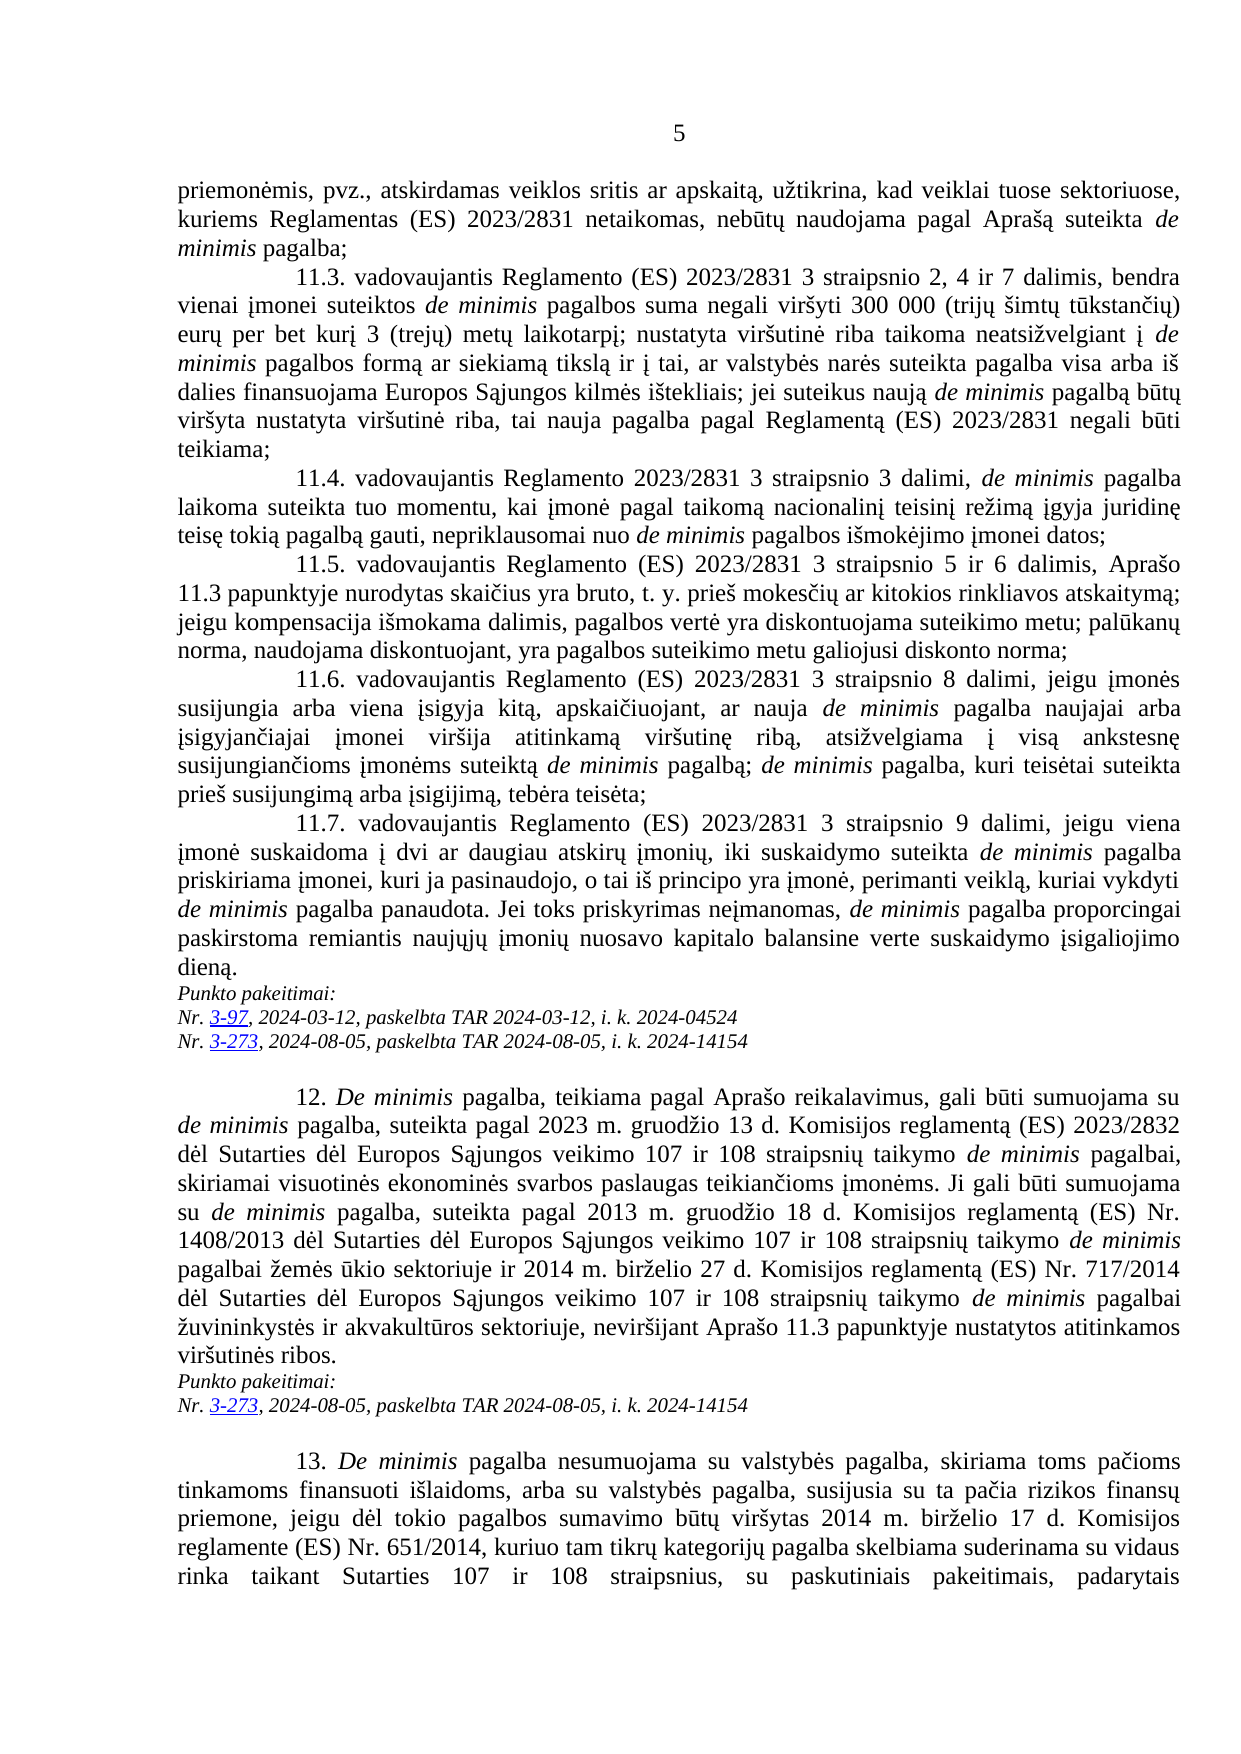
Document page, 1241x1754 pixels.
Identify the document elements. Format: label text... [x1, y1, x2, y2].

text 11.3. vadovaujantis Reglamento (ES) 2023/2831 3 straipsnio 2, 4 ir 7 dalimis, bendra vienai įmonei suteiktos de minimis pagalbos suma negali viršyti 300 000 (trijų šimtų tūkstančių) eurų per bet kurį 3 (trejų) metų laikotarpį; nustatyta viršutinė riba taikoma neatsižvelgiant į de minimis pagalbos formą ar siekiamą tikslą ir į tai, ar valstybės narės suteikta pagalba visa arba iš dalies finansuojama Europos Sąjungos kilmės ištekliais; jei suteikus naują de minimis pagalbą būtų viršyta nustatyta viršutinė riba, tai nauja pagalba pagal Reglamentą (ES) 2023/2831 negali būti teikiama; [177, 262, 1181, 463]
text Nr. 3-273, 2024-08-05, paskelbta TAR 2024-08-05, i. k. 2024-14154 [177, 1393, 1181, 1417]
text 11.6. vadovaujantis Reglamento (ES) 2023/2831 3 straipsnio 8 dalimi, jeigu įmonės susijungia arba viena įsigyja kitą, apskaičiuojant, ar nauja de minimis pagalba naujajai arba įsigyjančiajai įmonei viršija atitinkamą viršutinę ribą, atsižvelgiama į visą ankstesnę susijungiančioms įmonėms suteiktą de minimis pagalbą; de minimis pagalba, kuri teisėtai suteikta prieš susijungimą arba įsigijimą, tebėra teisėta; [177, 664, 1181, 808]
text Punkto pakeitimai: [177, 981, 1181, 1005]
text 13. De minimis pagalba nesumuojama su valstybės pagalba, skiriama toms pačioms tinkamoms finansuoti išlaidoms, arba su valstybės pagalba, susijusia su ta pačia rizikos finansų priemone, jeigu dėl tokio pagalbos sumavimo būtų viršytas 2014 m. birželio 17 d. Komisijos reglamente (ES) Nr. 651/2014, kuriuo tam tikrų kategorijų pagalba skelbiama suderinama su vidaus rinka taikant Sutarties 107 ir 108 straipsnius, su paskutiniais pakeitimais, padarytais [177, 1446, 1181, 1590]
text priemonėmis, pvz., atskirdamas veiklos sritis ar apskaitą, užtikrina, kad veiklai tuose sektoriuose, kuriems Reglamentas (ES) 2023/2831 netaikomas, nebūtų naudojama pagal Aprašą suteikta de minimis pagalba; [177, 176, 1181, 262]
text 11.7. vadovaujantis Reglamento (ES) 2023/2831 3 straipsnio 9 dalimi, jeigu viena įmonė suskaidoma į dvi ar daugiau atskirų įmonių, iki suskaidymo suteikta de minimis pagalba priskiriama įmonei, kuri ja pasinaudojo, o tai iš principo yra įmonė, perimanti veiklą, kuriai vykdyti de minimis pagalba panaudota. Jei toks priskyrimas neįmanomas, de minimis pagalba proporcingai paskirstoma remiantis naujųjų įmonių nuosavo kapitalo balansine verte suskaidymo įsigaliojimo dieną. [177, 808, 1181, 981]
text 11.4. vadovaujantis Reglamento 2023/2831 3 straipsnio 3 dalimi, de minimis pagalba laikoma suteikta tuo momentu, kai įmonė pagal taikomą nacionalinį teisinį režimą įgyja juridinę teisę tokią pagalbą gauti, nepriklausomai nuo de minimis pagalbos išmokėjimo įmonei datos; [177, 463, 1181, 549]
text Punkto pakeitimai: [177, 1369, 1181, 1393]
text Nr. 3-97, 2024-03-12, paskelbta TAR 2024-03-12, i. k. 2024-04524 [177, 1005, 1181, 1029]
text Nr. 3-273, 2024-08-05, paskelbta TAR 2024-08-05, i. k. 2024-14154 [177, 1029, 1181, 1053]
text 12. De minimis pagalba, teikiama pagal Aprašo reikalavimus, gali būti sumuojama su de minimis pagalba, suteikta pagal 2023 m. gruodžio 13 d. Komisijos reglamentą (ES) 2023/2832 dėl Sutarties dėl Europos Sąjungos veikimo 107 ir 108 straipsnių taikymo de minimis pagalbai, skiriamai visuotinės ekonominės svarbos paslaugas teikiančioms įmonėms. Ji gali būti sumuojama su de minimis pagalba, suteikta pagal 2013 m. gruodžio 18 d. Komisijos reglamentą (ES) Nr. 1408/2013 dėl Sutarties dėl Europos Sąjungos veikimo 107 ir 108 straipsnių taikymo de minimis pagalbai žemės ūkio sektoriuje ir 2014 m. birželio 27 d. Komisijos reglamentą (ES) Nr. 717/2014 dėl Sutarties dėl Europos Sąjungos veikimo 107 ir 108 straipsnių taikymo de minimis pagalbai žuvininkystės ir akvakultūros sektoriuje, neviršijant Aprašo 11.3 papunktyje nustatytos atitinkamos viršutinės ribos. [177, 1082, 1181, 1369]
text 11.5. vadovaujantis Reglamento (ES) 2023/2831 3 straipsnio 5 ir 6 dalimis, Aprašo 11.3 papunktyje nurodytas skaičius yra bruto, t. y. prieš mokesčių ar kitokios rinkliavos atskaitymą; jeigu kompensacija išmokama dalimis, pagalbos vertė yra diskontuojama suteikimo metu; palūkanų norma, naudojama diskontuojant, yra pagalbos suteikimo metu galiojusi diskonto norma; [177, 549, 1181, 664]
